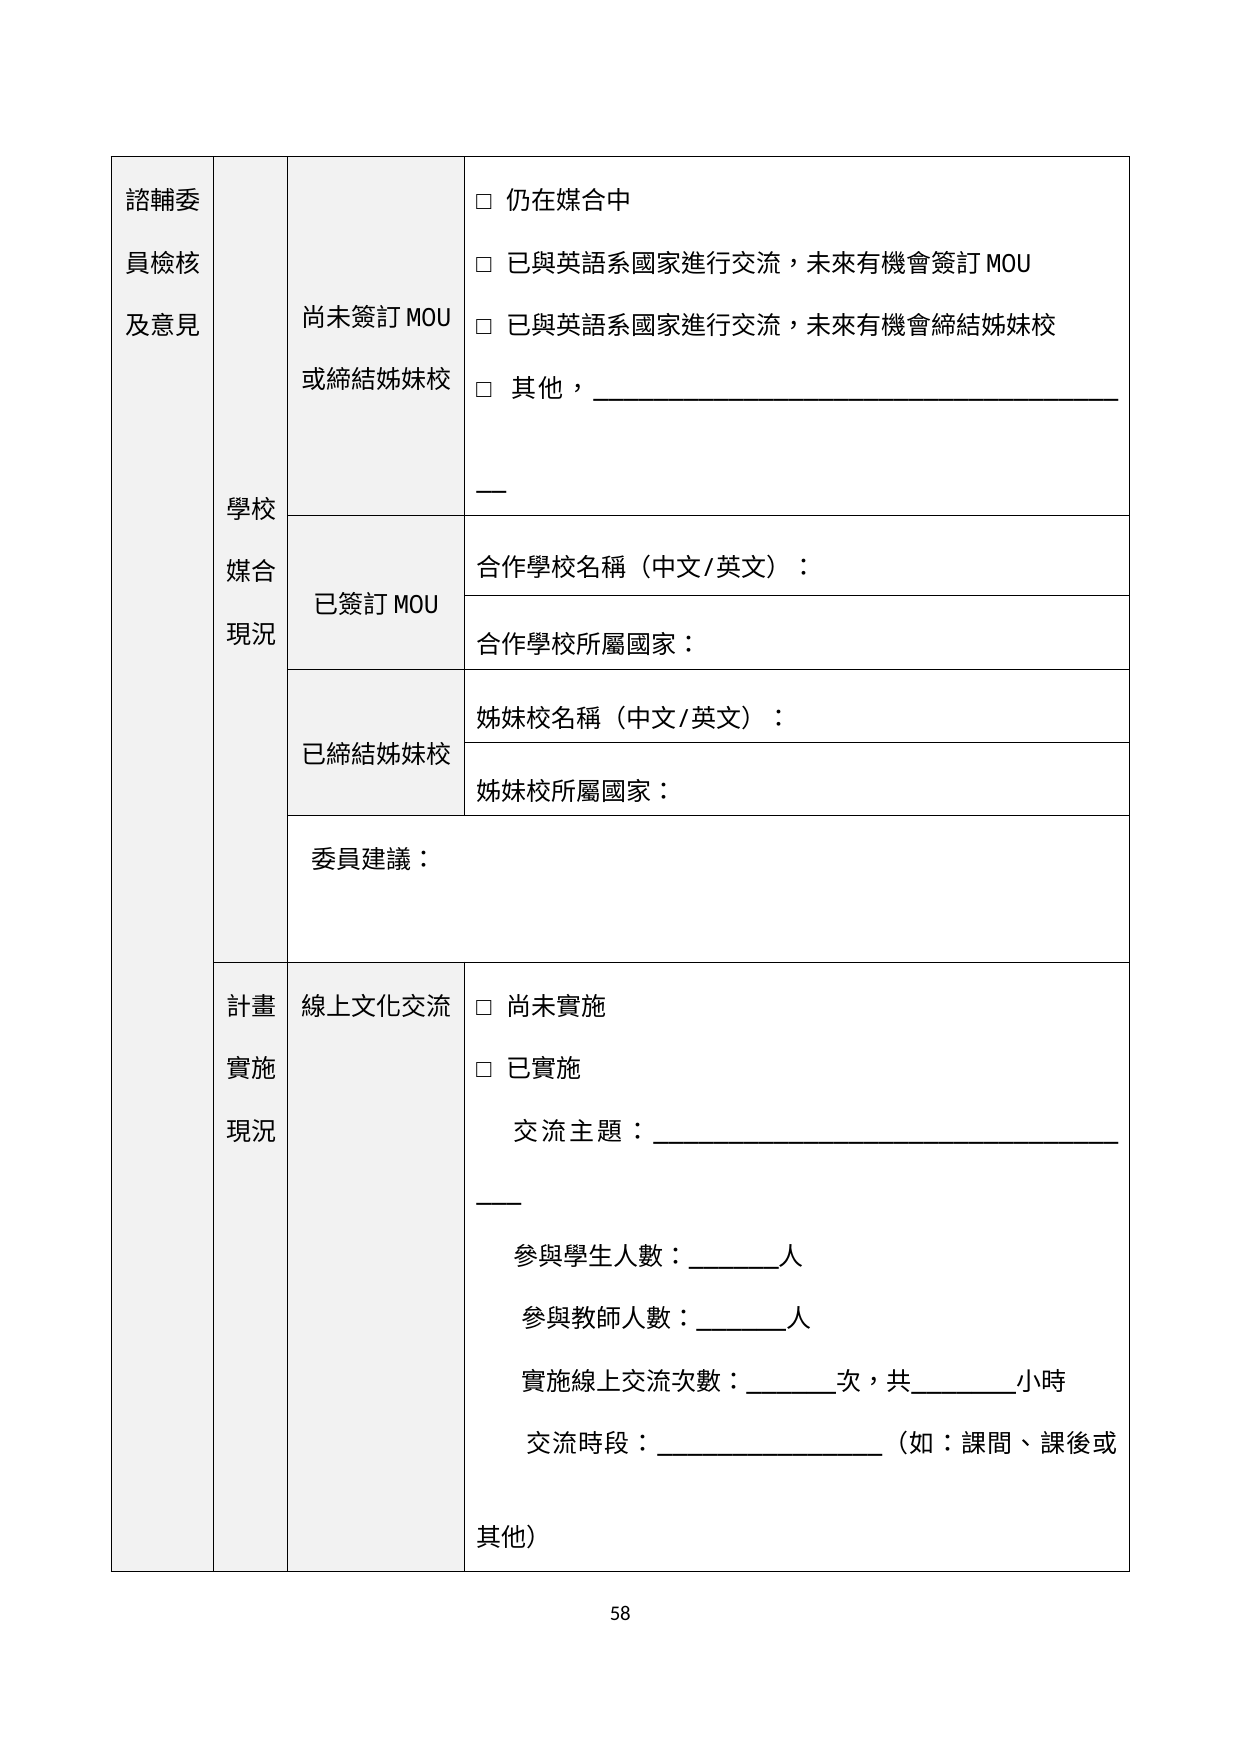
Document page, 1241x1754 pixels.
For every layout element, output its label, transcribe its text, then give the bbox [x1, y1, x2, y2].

table_cell 已簽訂MOU [288, 516, 464, 669]
table_cell 姊妹校所屬國家： [465, 743, 1129, 815]
table_cell □ 仍在媒合中 □ 已與英語系國家進行交流，未來有機會簽訂MOU □ 已與英語系國家進行交流，未來有機會締結姊妹校 □ 其他，_____________________________________ [465, 157, 1129, 515]
table_cell 已締結姊妹校 [288, 670, 464, 815]
table_cell 諮輔委員檢核及意見 [112, 157, 213, 1571]
table_cell 合作學校所屬國家： [465, 596, 1129, 669]
table_cell 尚未簽訂MOU或締結姊妹校 [288, 157, 464, 515]
table_cell 計畫 實施 現況 [214, 963, 287, 1571]
table_cell 委員建議： [288, 816, 1129, 962]
table_cell 姊妹校名稱（中文/英文）： [465, 670, 1129, 742]
table_cell 學校 媒合 現況 [214, 157, 287, 962]
table_cell 合作學校名稱（中文/英文）： [465, 516, 1129, 595]
table_cell □ 尚未實施 □ 已實施 交流主題：__________________________________ 參與學生人數：______人 參與教師人數：______人 實施線上交流次數：______次，共_______小時 交流時段：_______________（如：課間、課後或其他） [465, 963, 1129, 1571]
table_cell 線上文化交流 [288, 963, 464, 1571]
